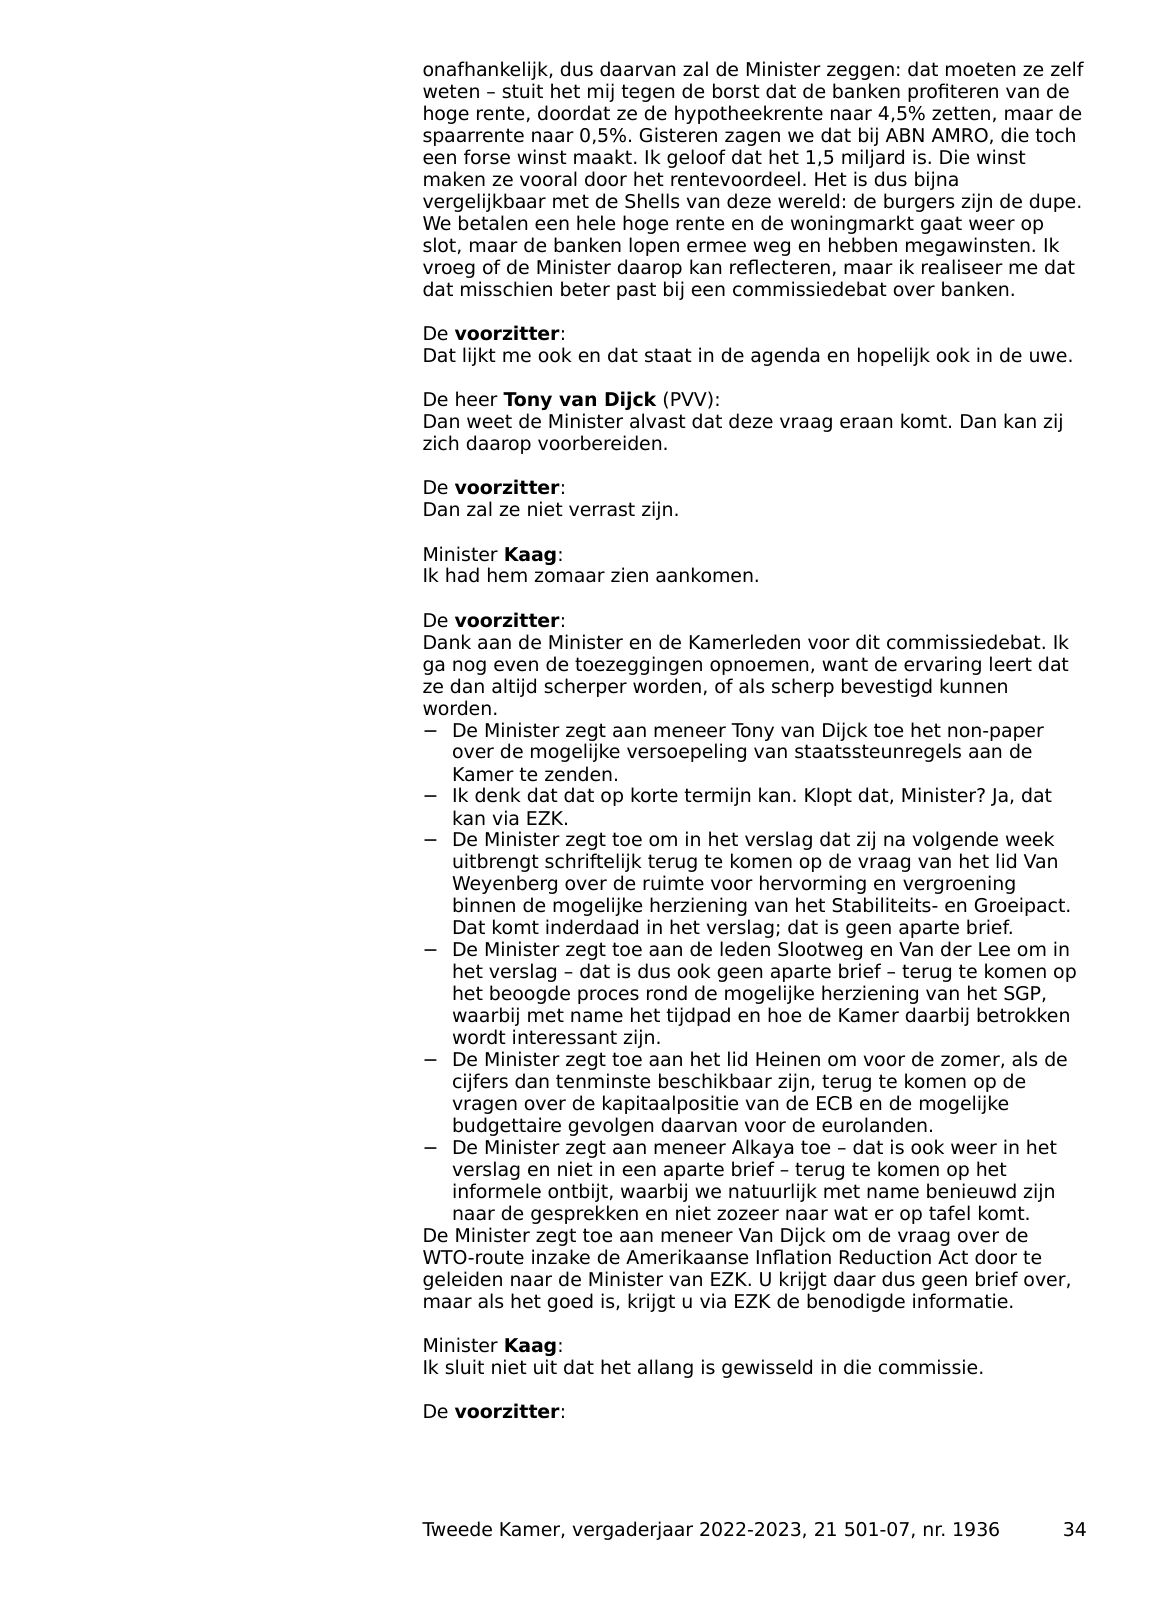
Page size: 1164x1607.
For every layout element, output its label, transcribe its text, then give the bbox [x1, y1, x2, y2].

text De Minister zegt toe aan meneer Van Dijck om de vraag over de WTO-route inzake de Amerikaanse Inflation Reduction Act door te geleiden naar de Minister van EZK. U krijgt daar dus geen brief over, maar als het goed is, krijgt u via EZK de benodigde informatie. [422, 1225, 1087, 1313]
text Dan zal ze niet verrast zijn. [422, 499, 1087, 521]
text − De Minister zegt toe om in het verslag dat zij na volgende week uitbrengt schriftelijk terug te komen op de vraag van het lid Van Weyenberg over de ruimte voor hervorming en vergroening binnen de mogelijke herziening van het Stabiliteits- en Groeipact. Dat komt inderdaad in het verslag; dat is geen aparte brief. [422, 829, 1087, 939]
text − De Minister zegt aan meneer Tony van Dijck toe het non-paper over de mogelijke versoepeling van staatssteunregels aan de Kamer te zenden. [422, 719, 1087, 785]
text De voorzitter: [422, 477, 1087, 499]
text − De Minister zegt toe aan de leden Slootweg en Van der Lee om in het verslag – dat is dus ook geen aparte brief – terug te komen op het beoogde proces rond de mogelijke herziening van het SGP, waarbij met name het tijdpad en hoe de Kamer daarbij betrokken wordt interessant zijn. [422, 939, 1087, 1049]
text Minister Kaag: [422, 543, 1087, 565]
text Dan weet de Minister alvast dat deze vraag eraan komt. Dan kan zij zich daarop voorbereiden. [422, 411, 1087, 455]
text De voorzitter: [422, 609, 1087, 632]
text − De Minister zegt aan meneer Alkaya toe – dat is ook weer in het verslag en niet in een aparte brief – terug te komen op het informele ontbijt, waarbij we natuurlijk met name benieuwd zijn naar de gesprekken en niet zozeer naar wat er op tafel komt. [422, 1137, 1087, 1225]
text Minister Kaag: [422, 1335, 1087, 1357]
text Ik had hem zomaar zien aankomen. [422, 565, 1087, 587]
text De heer Tony van Dijck (PVV): [422, 389, 1087, 411]
text Dank aan de Minister en de Kamerleden voor dit commissiedebat. Ik ga nog even de toezeggingen opnoemen, want de ervaring leert dat ze dan altijd scherper worden, of als scherp bevestigd kunnen worden. [422, 632, 1087, 719]
text Ik sluit niet uit dat het allang is gewisseld in die commissie. [422, 1357, 1087, 1379]
text onafhankelijk, dus daarvan zal de Minister zeggen: dat moeten ze zelf weten – stuit het mij tegen de borst dat de banken profiteren van de hoge rente, doordat ze de hypotheekrente naar 4,5% zetten, maar de spaarrente naar 0,5%. Gisteren zagen we dat bij ABN AMRO, die toch een forse winst maakt. Ik geloof dat het 1,5 miljard is. Die winst maken ze vooral door het rentevoordeel. Het is dus bijna vergelijkbaar met de Shells van deze wereld: de burgers zijn de dupe. We betalen een hele hoge rente en de woningmarkt gaat weer op slot, maar de banken lopen ermee weg en hebben megawinsten. Ik vroeg of de Minister daarop kan reflecteren, maar ik realiseer me dat dat misschien beter past bij een commissiedebat over banken. [422, 59, 1087, 301]
text − Ik denk dat dat op korte termijn kan. Klopt dat, Minister? Ja, dat kan via EZK. [422, 785, 1087, 829]
text De voorzitter: [422, 1401, 1087, 1423]
text De voorzitter: [422, 323, 1087, 345]
text − De Minister zegt toe aan het lid Heinen om voor de zomer, als de cijfers dan tenminste beschikbaar zijn, terug te komen op de vragen over de kapitaalpositie van de ECB en de mogelijke budgettaire gevolgen daarvan voor de eurolanden. [422, 1049, 1087, 1137]
text Dat lijkt me ook en dat staat in de agenda en hopelijk ook in de uwe. [422, 345, 1087, 367]
